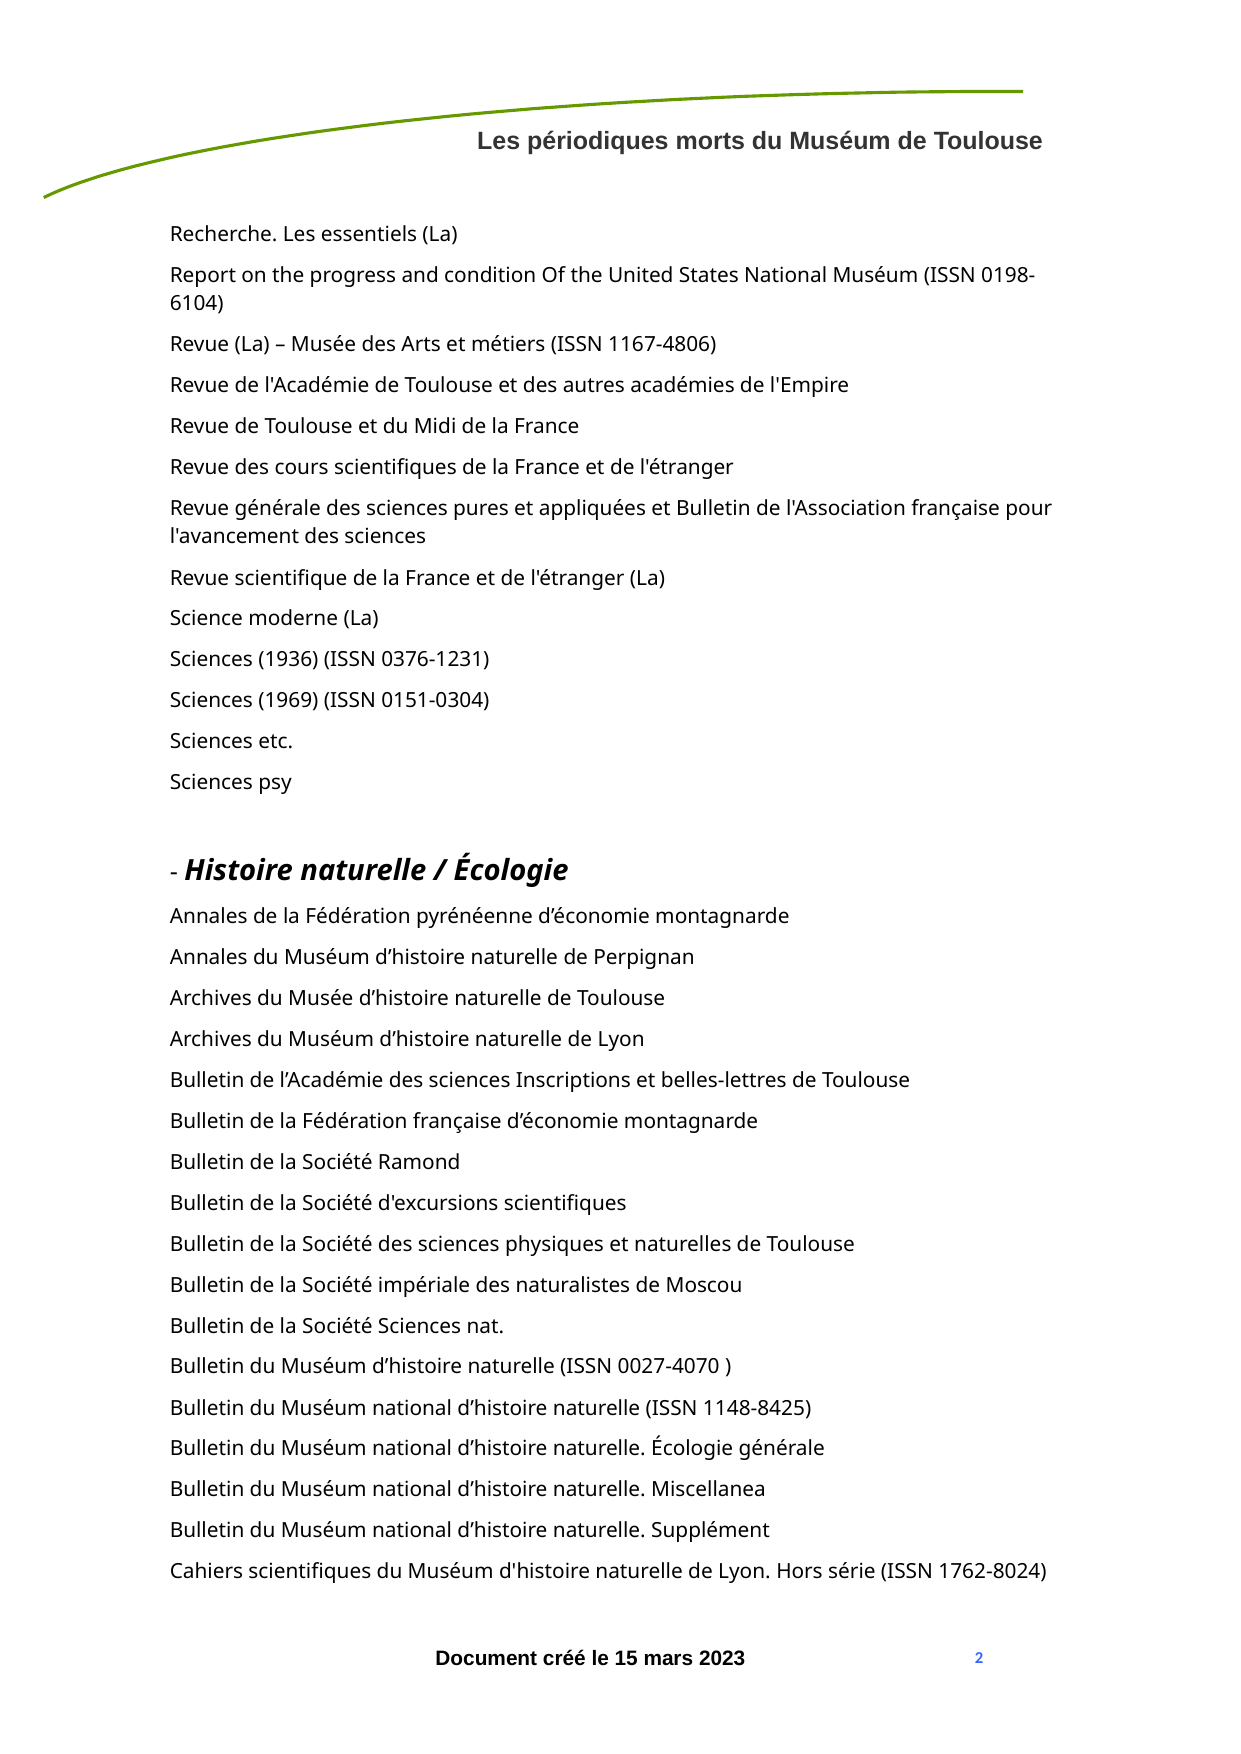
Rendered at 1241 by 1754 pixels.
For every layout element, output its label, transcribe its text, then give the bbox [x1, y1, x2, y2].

list Annales du Muséum d’histoire naturelle de Perpignan [169, 942, 1087, 971]
list Bulletin du Muséum d’histoire naturelle (ISSN 0027-4070 ) [169, 1352, 1087, 1380]
list Recherche. Les essentiels (La) [169, 219, 1087, 248]
text Revue (La) – Musée des Arts et métiers (ISSN 1167-4806) [169, 329, 1087, 358]
list Annales de la Fédération pyrénéenne d’économie montagnarde [169, 901, 1087, 930]
list Bulletin du Muséum national d’histoire naturelle. Écologie générale [169, 1433, 1087, 1462]
list Bulletin de l’Académie des sciences Inscriptions et belles-lettres de Toulouse [169, 1065, 1087, 1093]
list Bulletin de la Société impériale des naturalistes de Moscou [169, 1270, 1087, 1298]
list Bulletin du Muséum national d’histoire naturelle (ISSN 1148-8425) [169, 1393, 1087, 1421]
list Archives du Musée d’histoire naturelle de Toulouse [169, 983, 1087, 1012]
list Bulletin de la Société des sciences physiques et naturelles de Toulouse [169, 1229, 1087, 1257]
list Revue des cours scientifiques de la France et de l'étranger [169, 452, 1087, 481]
text Revue de Toulouse et du Midi de la France [169, 411, 1087, 440]
list Science moderne (La) [169, 603, 1087, 632]
list Revue scientifique de la France et de l'étranger (La) [169, 563, 1087, 591]
list Sciences etc. [169, 726, 1087, 755]
list Bulletin de la Fédération française d’économie montagnarde [169, 1106, 1087, 1134]
list Bulletin de la Société d'excursions scientifiques [169, 1188, 1087, 1216]
text - Histoire naturelle / Écologie [169, 849, 1087, 889]
list Bulletin du Muséum national d’histoire naturelle. Miscellanea [169, 1474, 1087, 1503]
list Revue de l'Académie de Toulouse et des autres académies de l'Empire [169, 370, 1087, 399]
list Sciences (1936) (ISSN 0376-1231) [169, 644, 1087, 673]
list Report on the progress and condition Of the United States National Muséum (ISSN 0198-6104) [169, 260, 1087, 317]
list Bulletin de la Société Ramond [169, 1147, 1087, 1175]
list Sciences psy [169, 767, 1087, 796]
list Bulletin du Muséum national d’histoire naturelle. Supplément [169, 1515, 1087, 1544]
list Archives du Muséum d’histoire naturelle de Lyon [169, 1024, 1087, 1053]
list Bulletin de la Société Sciences nat. [169, 1311, 1087, 1339]
list Cahiers scientifiques du Muséum d'histoire naturelle de Lyon. Hors série (ISSN 1762-8024) [169, 1556, 1087, 1585]
list Revue générale des sciences pures et appliquées et Bulletin de l'Association française pour l'avancement des sciences [169, 493, 1087, 550]
list Sciences (1969) (ISSN 0151-0304) [169, 685, 1087, 714]
